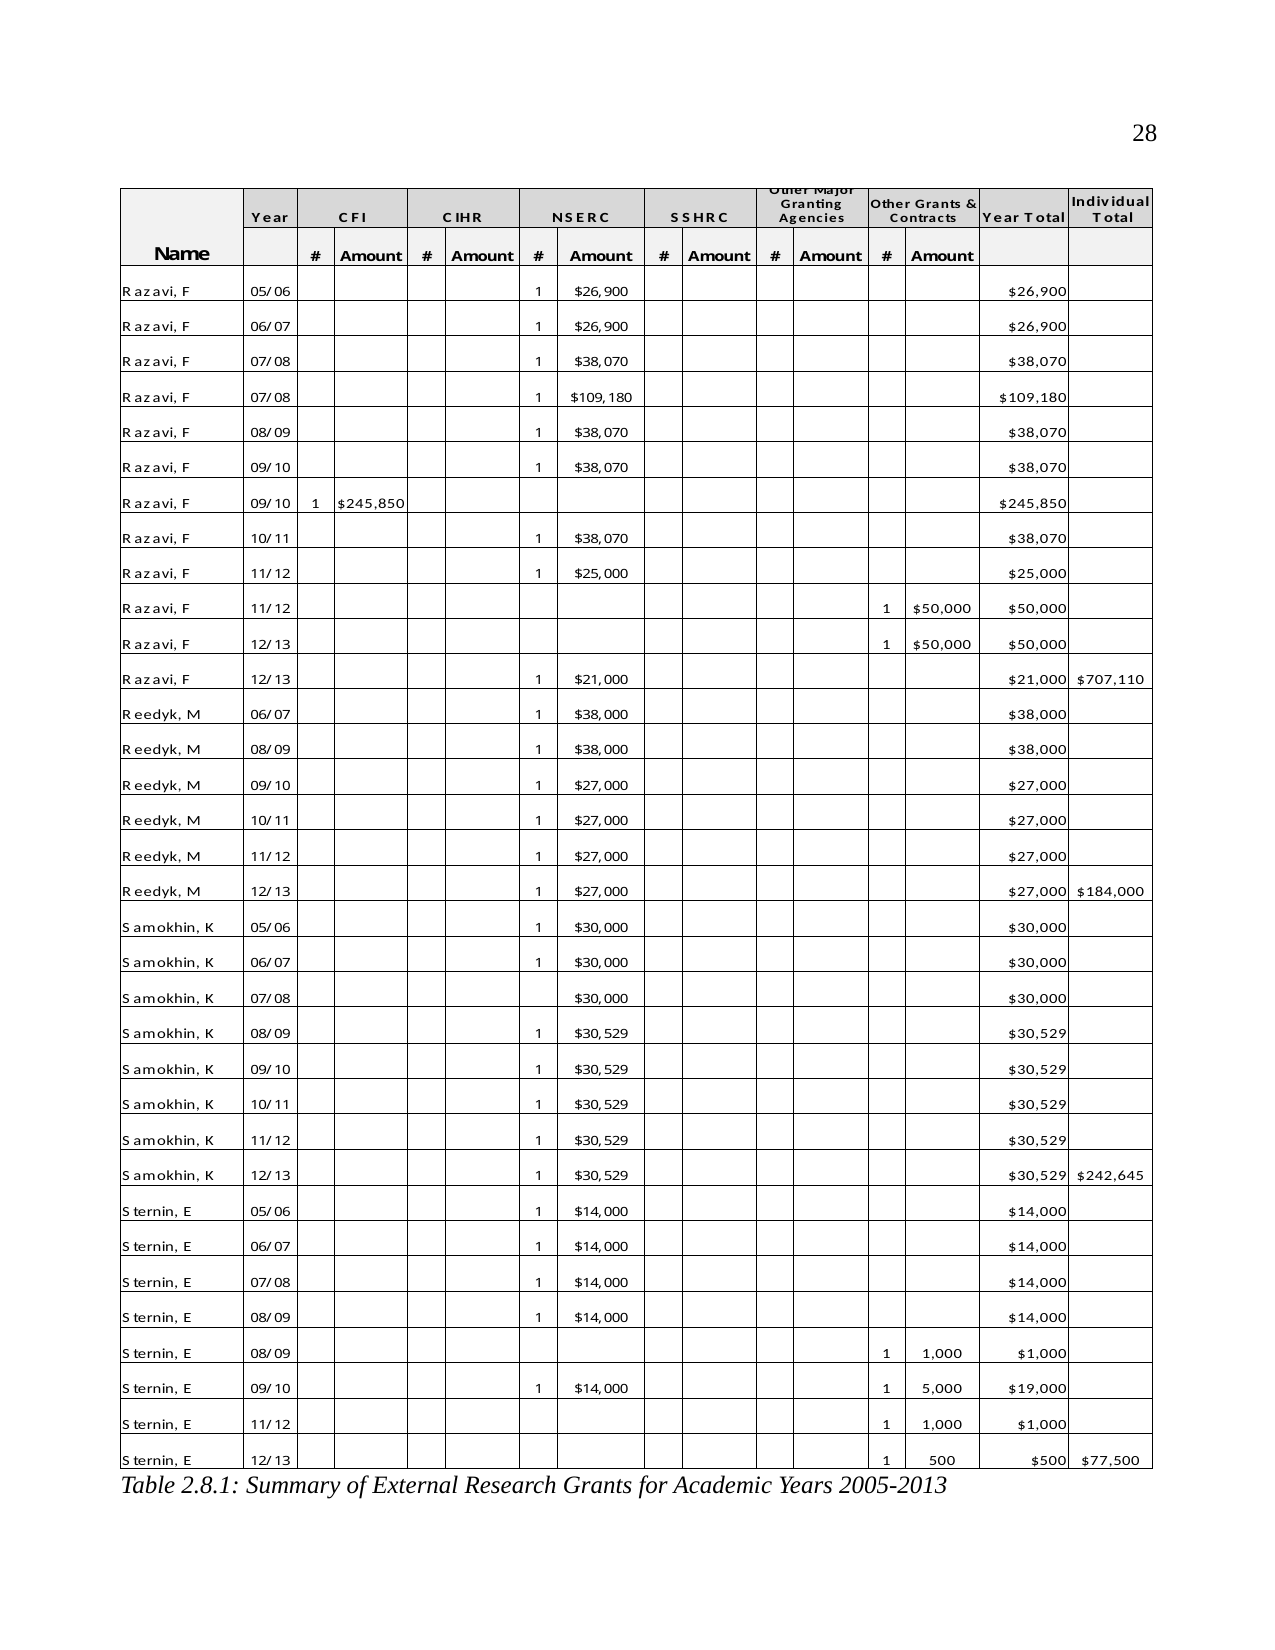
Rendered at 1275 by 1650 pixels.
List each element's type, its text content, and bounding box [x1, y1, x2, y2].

text Table 2.8.1: Summary of External Research Grants for Academic Years 2005-2013 [120, 189, 1155, 1499]
